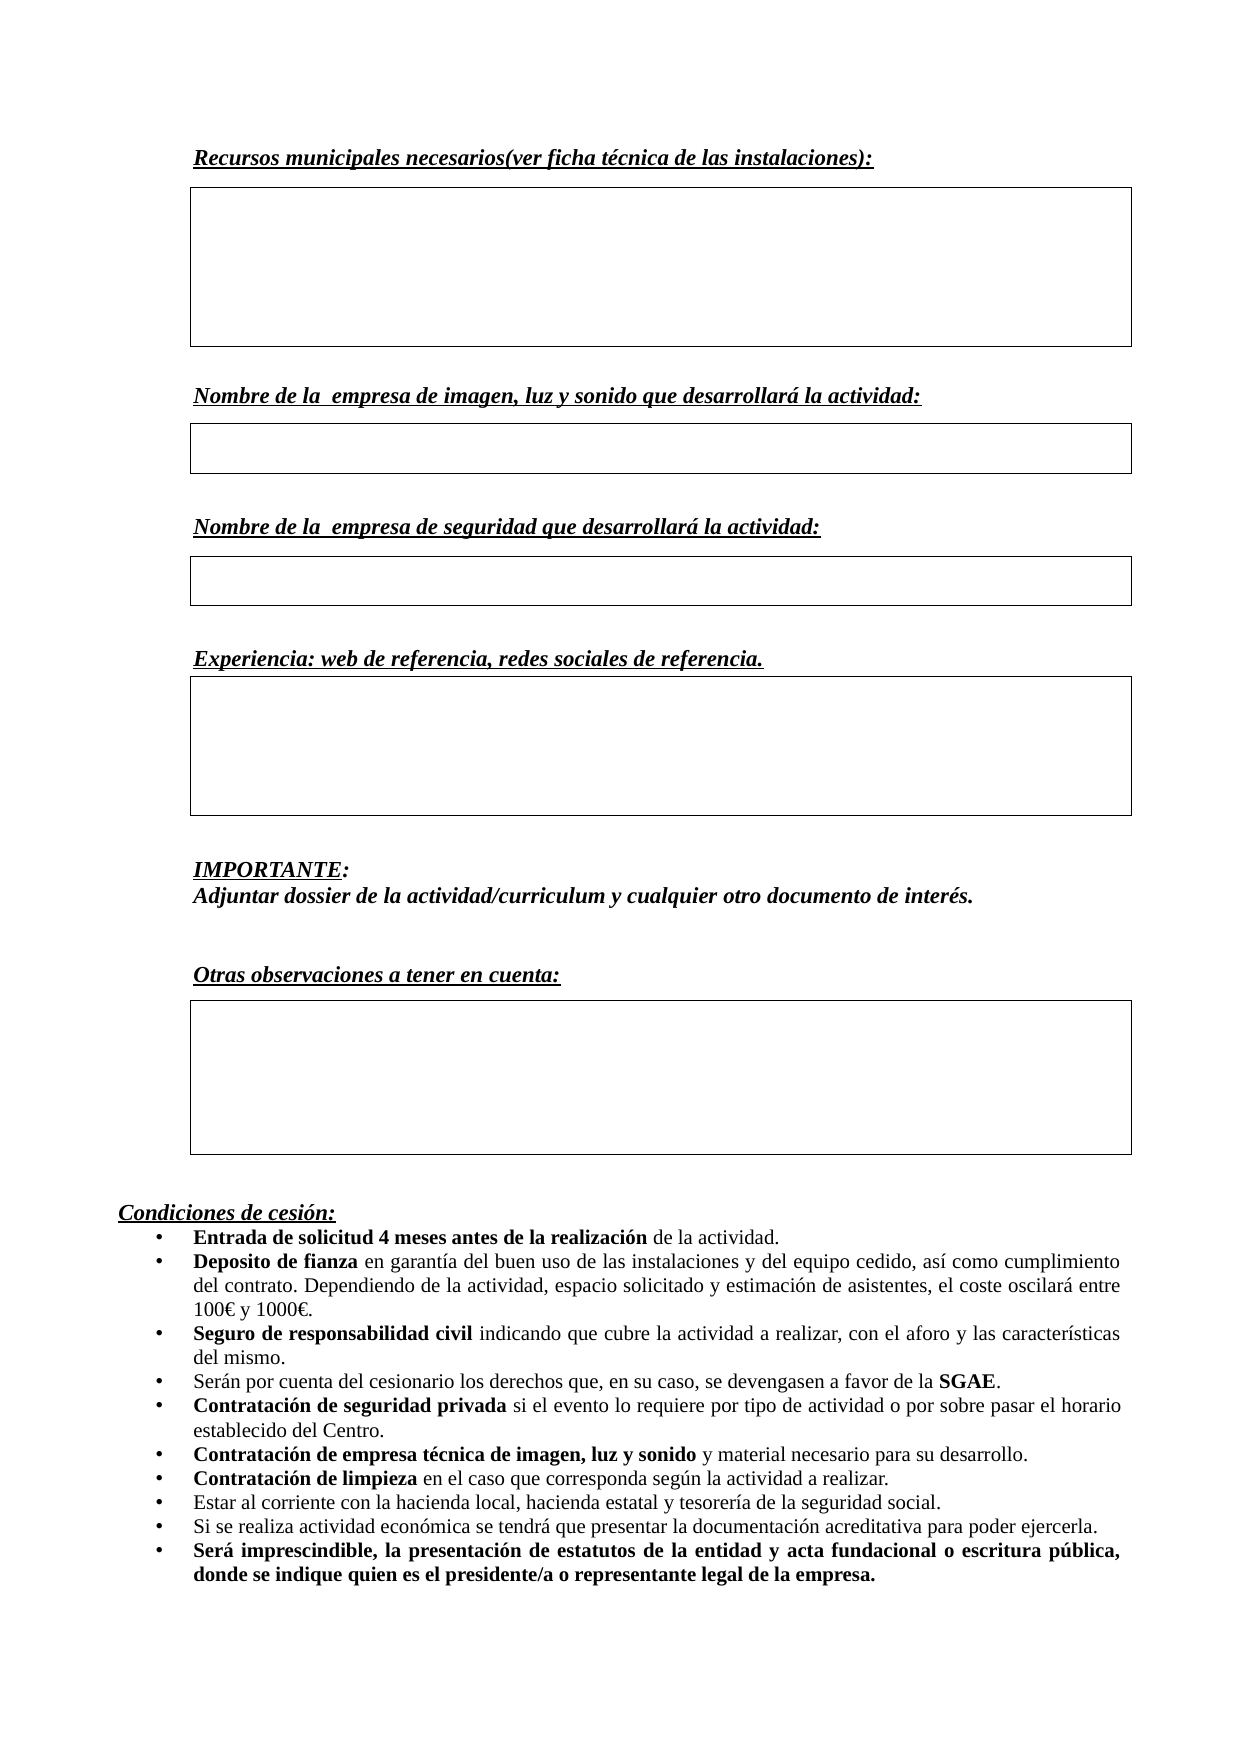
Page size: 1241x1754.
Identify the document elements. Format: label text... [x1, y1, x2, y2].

list Deposito de fianza en garantía del buen uso de las instalaciones y del equipo cedido, así como cumplimiento del contrato. Dependiendo de la actividad, espacio solicitado y estimación de asistentes, el coste oscilará entre 100€ y 1000€. [156, 1249, 1122, 1321]
list Experiencia: web de referencia, redes sociales de referencia. [156, 645, 1122, 672]
list Otras observaciones a tener en cuenta: [156, 961, 1122, 988]
list Estar al corriente con la hacienda local, hacienda estatal y tesorería de la seguridad social. [156, 1490, 1122, 1514]
list Adjuntar dossier de la actividad/curriculum y cualquier otro documento de interés. [156, 882, 1122, 909]
list Nombre de la empresa de seguridad que desarrollará la actividad: [156, 513, 1122, 540]
list Será imprescindible, la presentación de estatutos de la entidad y acta fundacional o escritura pública, donde se indique quien es el presidente/a o representante legal de la empresa. [156, 1538, 1122, 1586]
list Contratación de limpieza en el caso que corresponda según la actividad a realizar. [156, 1466, 1122, 1490]
list Si se realiza actividad económica se tendrá que presentar la documentación acreditativa para poder ejercerla. [156, 1514, 1122, 1538]
text Condiciones de cesión: [118, 1199, 1122, 1225]
list Entrada de solicitud 4 meses antes de la realización de la actividad. [156, 1225, 1122, 1249]
list Contratación de seguridad privada si el evento lo requiere por tipo de actividad o por sobre pasar el horario establecido del Centro. [156, 1393, 1122, 1442]
list Recursos municipales necesarios(ver ficha técnica de las instalaciones): [156, 144, 1122, 171]
list IMPORTANTE: [156, 856, 1122, 882]
list Serán por cuenta del cesionario los derechos que, en su caso, se devengasen a favor de la SGAE. [156, 1369, 1122, 1393]
list Seguro de responsabilidad civil indicando que cubre la actividad a realizar, con el aforo y las características del mismo. [156, 1321, 1122, 1369]
list Contratación de empresa técnica de imagen, luz y sonido y material necesario para su desarrollo. [156, 1442, 1122, 1466]
list Nombre de la empresa de imagen, luz y sonido que desarrollará la actividad: [156, 382, 1122, 408]
